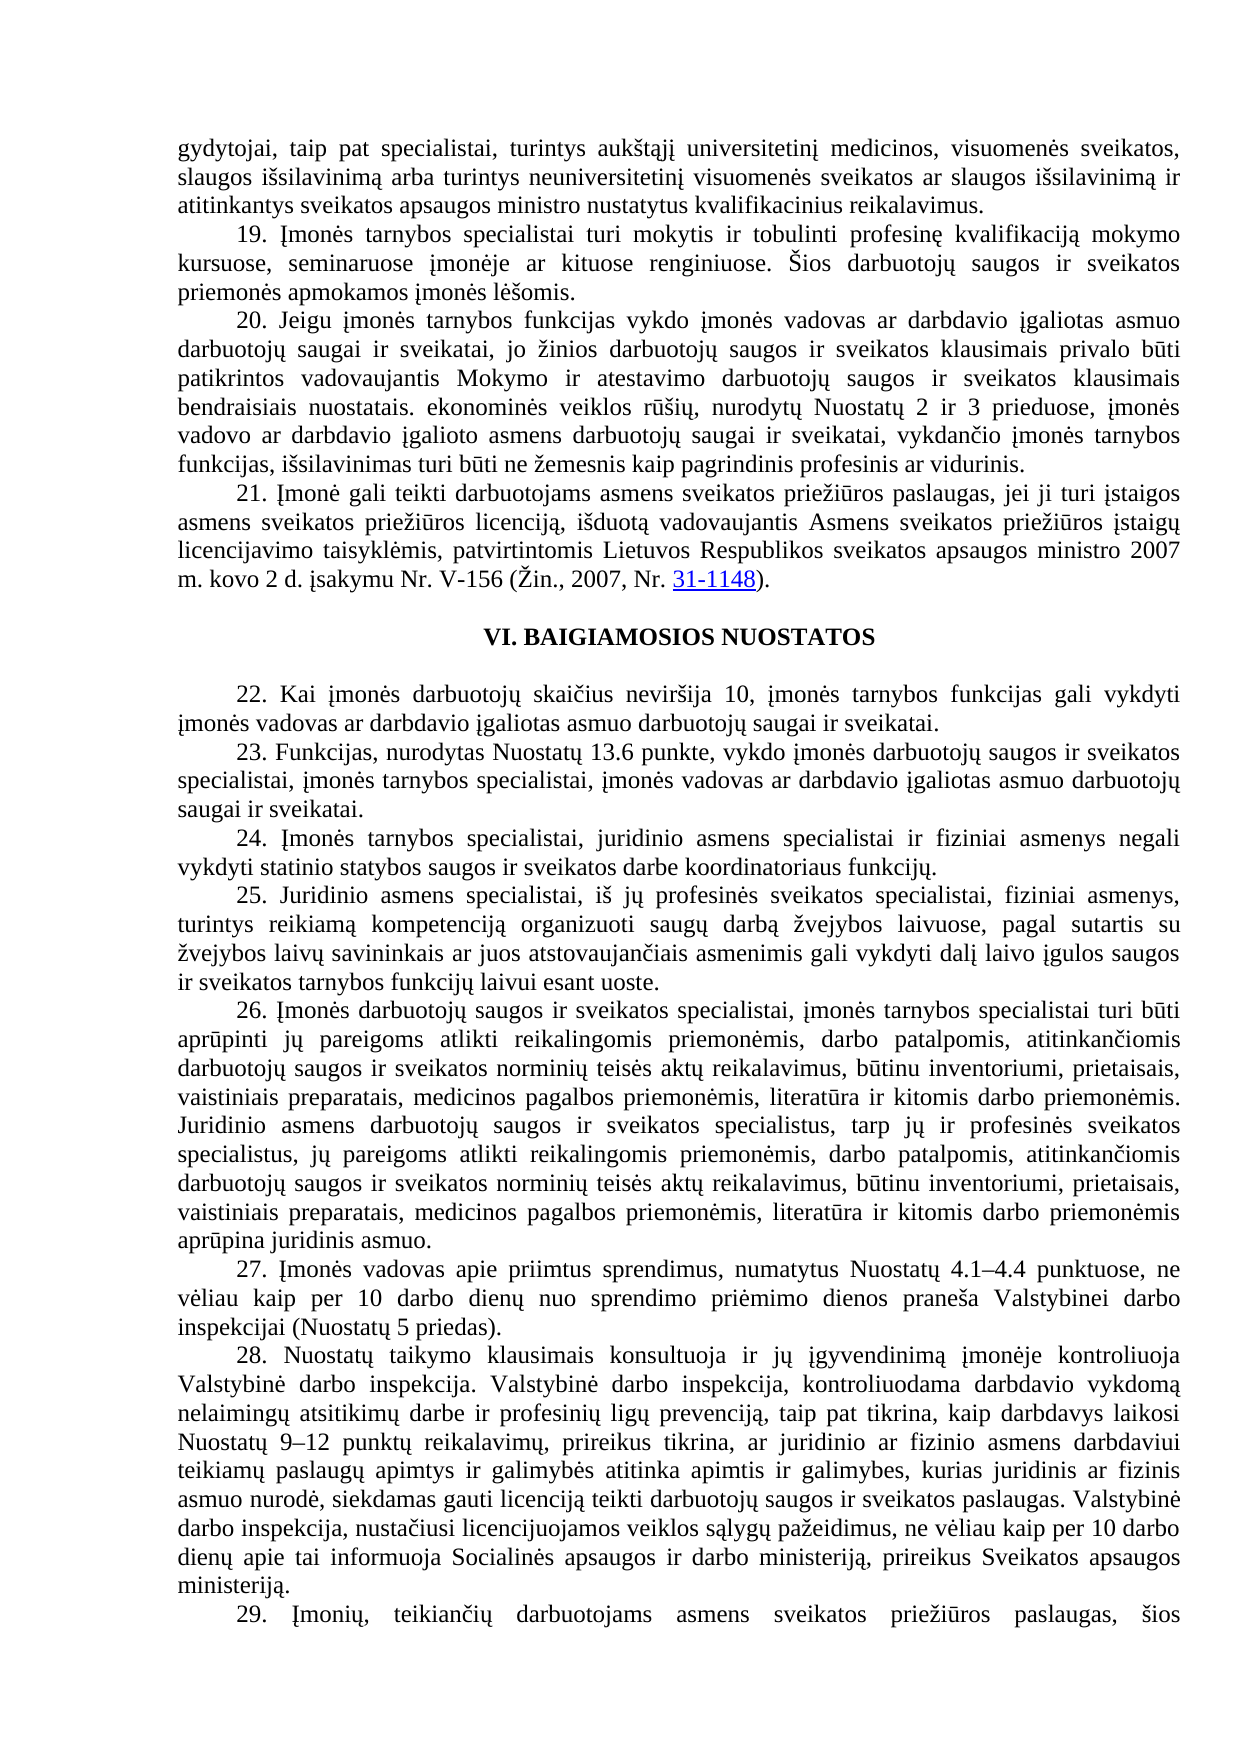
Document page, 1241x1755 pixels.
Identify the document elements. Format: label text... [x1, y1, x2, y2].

text 24. Įmonės tarnybos specialistai, juridinio asmens specialistai ir fiziniai asmenys negali vykdyti statinio statybos saugos ir sveikatos darbe koordinatoriaus funkcijų. [177, 823, 1181, 880]
text 23. Funkcijas, nurodytas Nuostatų 13.6 punkte, vykdo įmonės darbuotojų saugos ir sveikatos specialistai, įmonės tarnybos specialistai, įmonės vadovas ar darbdavio įgaliotas asmuo darbuotojų saugai ir sveikatai. [177, 737, 1181, 823]
text 26. Įmonės darbuotojų saugos ir sveikatos specialistai, įmonės tarnybos specialistai turi būti aprūpinti jų pareigoms atlikti reikalingomis priemonėmis, darbo patalpomis, atitinkančiomis darbuotojų saugos ir sveikatos norminių teisės aktų reikalavimus, būtinu inventoriumi, prietaisais, vaistiniais preparatais, medicinos pagalbos priemonėmis, literatūra ir kitomis darbo priemonėmis. Juridinio asmens darbuotojų saugos ir sveikatos specialistus, tarp jų ir profesinės sveikatos specialistus, jų pareigoms atlikti reikalingomis priemonėmis, darbo patalpomis, atitinkančiomis darbuotojų saugos ir sveikatos norminių teisės aktų reikalavimus, būtinu inventoriumi, prietaisais, vaistiniais preparatais, medicinos pagalbos priemonėmis, literatūra ir kitomis darbo priemonėmis aprūpina juridinis asmuo. [177, 995, 1181, 1254]
text 29. Įmonių, teikiančių darbuotojams asmens sveikatos priežiūros paslaugas, šios [177, 1599, 1181, 1628]
text 21. Įmonė gali teikti darbuotojams asmens sveikatos priežiūros paslaugas, jei ji turi įstaigos asmens sveikatos priežiūros licenciją, išduotą vadovaujantis Asmens sveikatos priežiūros įstaigų licencijavimo taisyklėmis, patvirtintomis Lietuvos Respublikos sveikatos apsaugos ministro 2007 m. kovo 2 d. įsakymu Nr. V-156 (Žin., 2007, Nr. 31-1148). [177, 478, 1181, 593]
text 19. Įmonės tarnybos specialistai turi mokytis ir tobulinti profesinę kvalifikaciją mokymo kursuose, seminaruose įmonėje ar kituose renginiuose. Šios darbuotojų saugos ir sveikatos priemonės apmokamos įmonės lėšomis. [177, 219, 1181, 305]
text 28. Nuostatų taikymo klausimais konsultuoja ir jų įgyvendinimą įmonėje kontroliuoja Valstybinė darbo inspekcija. Valstybinė darbo inspekcija, kontroliuodama darbdavio vykdomą nelaimingų atsitikimų darbe ir profesinių ligų prevenciją, taip pat tikrina, kaip darbdavys laikosi Nuostatų 9–12 punktų reikalavimų, prireikus tikrina, ar juridinio ar fizinio asmens darbdaviui teikiamų paslaugų apimtys ir galimybės atitinka apimtis ir galimybes, kurias juridinis ar fizinis asmuo nurodė, siekdamas gauti licenciją teikti darbuotojų saugos ir sveikatos paslaugas. Valstybinė darbo inspekcija, nustačiusi licencijuojamos veiklos sąlygų pažeidimus, ne vėliau kaip per 10 darbo dienų apie tai informuoja Socialinės apsaugos ir darbo ministeriją, prireikus Sveikatos apsaugos ministeriją. [177, 1340, 1181, 1599]
text VI. BAIGIAMOSIOS NUOSTATOS [177, 622, 1181, 650]
text 22. Kai įmonės darbuotojų skaičius neviršija 10, įmonės tarnybos funkcijas gali vykdyti įmonės vadovas ar darbdavio įgaliotas asmuo darbuotojų saugai ir sveikatai. [177, 679, 1181, 737]
text 25. Juridinio asmens specialistai, iš jų profesinės sveikatos specialistai, fiziniai asmenys, turintys reikiamą kompetenciją organizuoti saugų darbą žvejybos laivuose, pagal sutartis su žvejybos laivų savininkais ar juos atstovaujančiais asmenimis gali vykdyti dalį laivo įgulos saugos ir sveikatos tarnybos funkcijų laivui esant uoste. [177, 880, 1181, 995]
text 27. Įmonės vadovas apie priimtus sprendimus, numatytus Nuostatų 4.1–4.4 punktuose, ne vėliau kaip per 10 darbo dienų nuo sprendimo priėmimo dienos praneša Valstybinei darbo inspekcijai (Nuostatų 5 priedas). [177, 1254, 1181, 1340]
text 20. Jeigu įmonės tarnybos funkcijas vykdo įmonės vadovas ar darbdavio įgaliotas asmuo darbuotojų saugai ir sveikatai, jo žinios darbuotojų saugos ir sveikatos klausimais privalo būti patikrintos vadovaujantis Mokymo ir atestavimo darbuotojų saugos ir sveikatos klausimais bendraisiais nuostatais. ekonominės veiklos rūšių, nurodytų Nuostatų 2 ir 3 prieduose, įmonės vadovo ar darbdavio įgalioto asmens darbuotojų saugai ir sveikatai, vykdančio įmonės tarnybos funkcijas, išsilavinimas turi būti ne žemesnis kaip pagrindinis profesinis ar vidurinis. [177, 305, 1181, 478]
text gydytojai, taip pat specialistai, turintys aukštąjį universitetinį medicinos, visuomenės sveikatos, slaugos išsilavinimą arba turintys neuniversitetinį visuomenės sveikatos ar slaugos išsilavinimą ir atitinkantys sveikatos apsaugos ministro nustatytus kvalifikacinius reikalavimus. [177, 133, 1181, 219]
